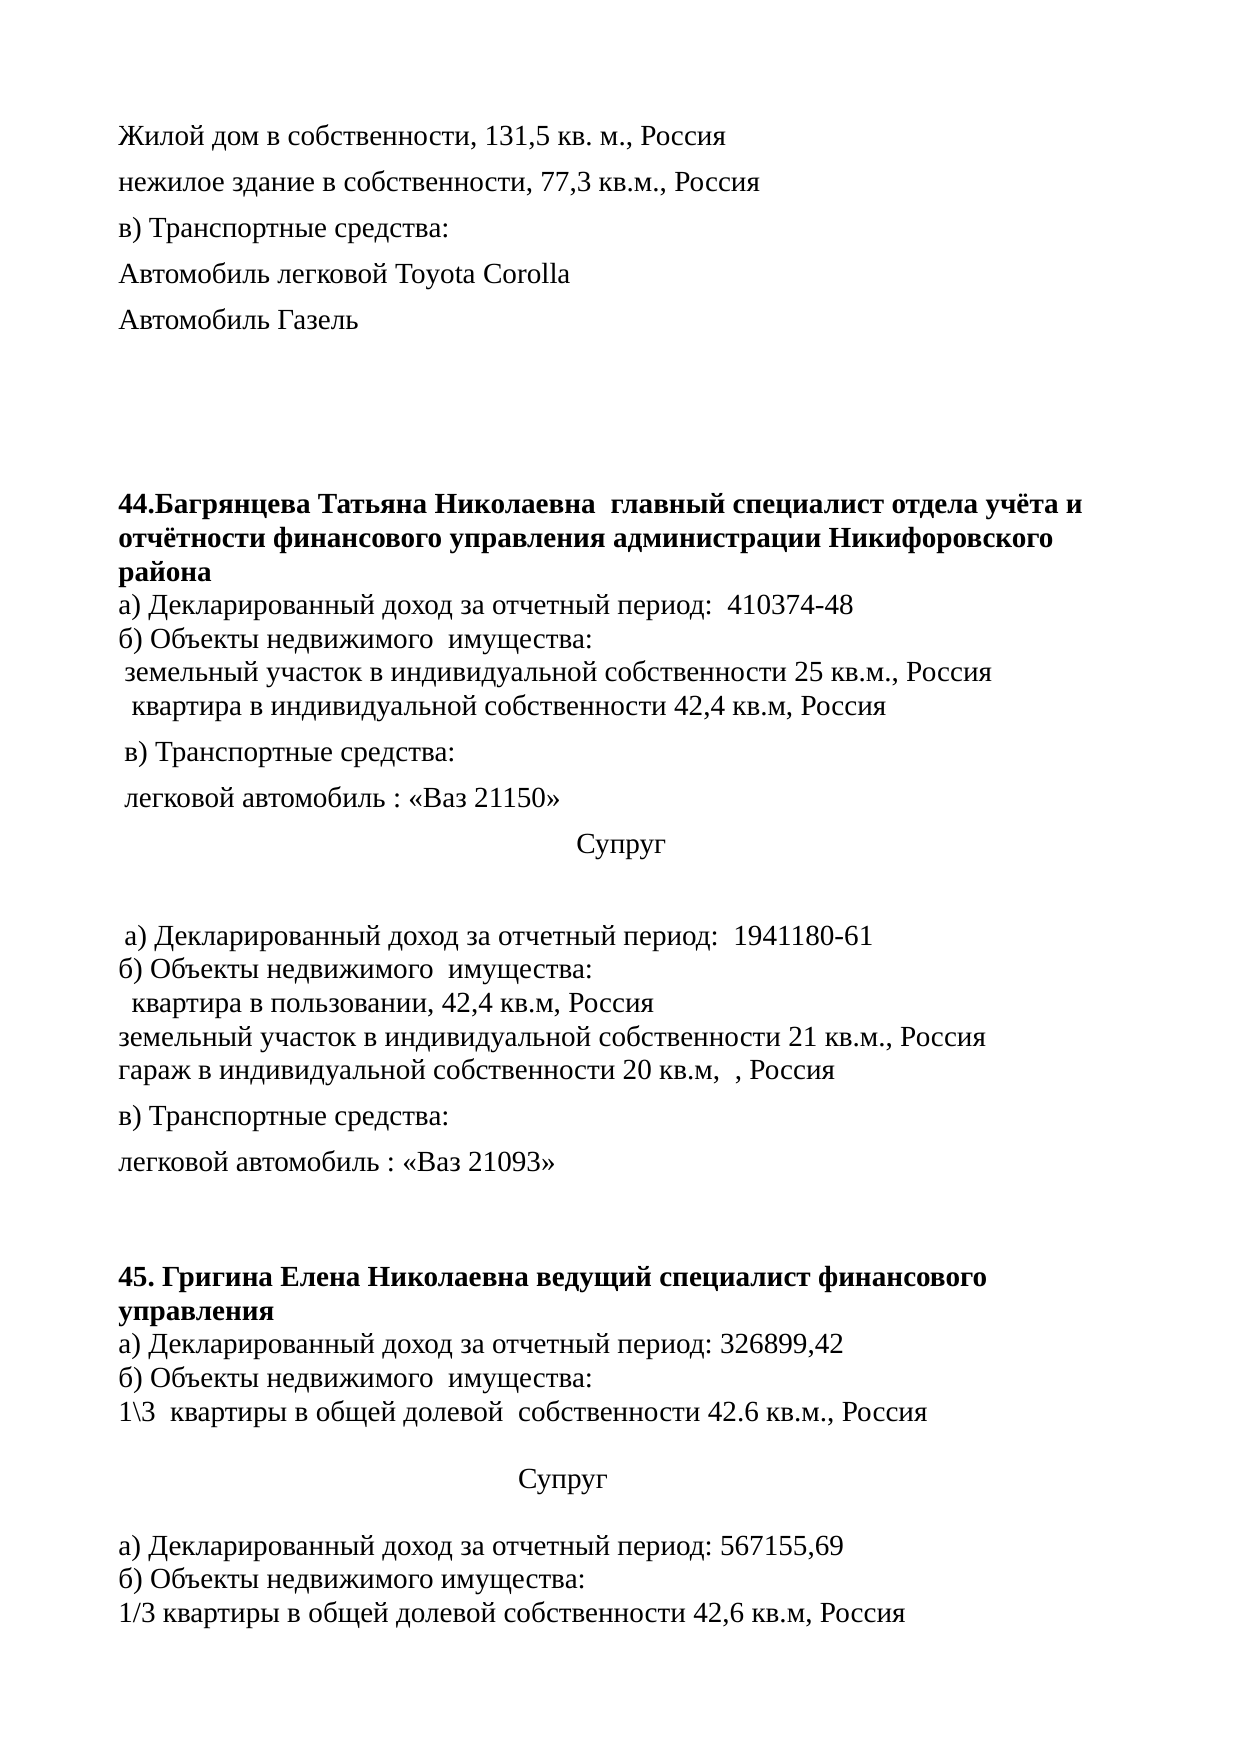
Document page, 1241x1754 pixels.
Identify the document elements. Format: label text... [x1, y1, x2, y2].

text а) Декларированный доход за отчетный период: 410374-48 [118, 587, 1122, 621]
text б) Объекты недвижимого имущества: [118, 1360, 1110, 1394]
text земельный участок в индивидуальной собственности 21 кв.м., Россия [118, 1019, 1122, 1052]
text б) Объекты недвижимого имущества: [118, 952, 1110, 985]
text Жилой дом в собственности, 131,5 кв. м., Россия [118, 118, 1122, 152]
text Автомобиль Газель [118, 302, 1122, 336]
text Супруг [124, 826, 1122, 859]
text а) Декларированный доход за отчетный период: 326899,42 [118, 1327, 1110, 1360]
text в) Транспортные средства: [118, 1098, 1122, 1132]
text 45. Григина Елена Николаевна ведущий специалист финансового управления [118, 1259, 1122, 1327]
text легковой автомобиль : «Ваз 21150» [124, 780, 1122, 813]
text 1\3 квартиры в общей долевой собственности 42.6 кв.м., Россия [118, 1394, 1122, 1427]
text б) Объекты недвижимого имущества: [118, 621, 1110, 654]
text 44.Багрянцева Татьяна Николаевна главный специалист отдела учёта и отчётности финансового управления администрации Никифоровского района [118, 487, 1122, 587]
text Автомобиль легковой Toyota Corolla [118, 256, 1122, 290]
text квартира в пользовании, 42,4 кв.м, Россия [124, 985, 1122, 1019]
text квартира в индивидуальной собственности 42,4 кв.м, Россия [124, 688, 1122, 721]
text в) Транспортные средства: [118, 210, 1122, 244]
text в) Транспортные средства: [124, 734, 1122, 767]
text б) Объекты недвижимого имущества: [118, 1561, 1110, 1595]
text а) Декларированный доход за отчетный период: 1941180-61 [124, 918, 1122, 952]
text 1/3 квартиры в общей долевой собственности 42,6 кв.м, Россия [118, 1595, 1110, 1628]
text а) Декларированный доход за отчетный период: 567155,69 [118, 1528, 1110, 1561]
text легковой автомобиль : «Ваз 21093» [118, 1144, 1122, 1178]
text земельный участок в индивидуальной собственности 25 кв.м., Россия [124, 654, 1122, 688]
text нежилое здание в собственности, 77,3 кв.м., Россия [118, 164, 1122, 198]
text Супруг [124, 1461, 1122, 1494]
text гараж в индивидуальной собственности 20 кв.м, , Россия [118, 1052, 1122, 1086]
